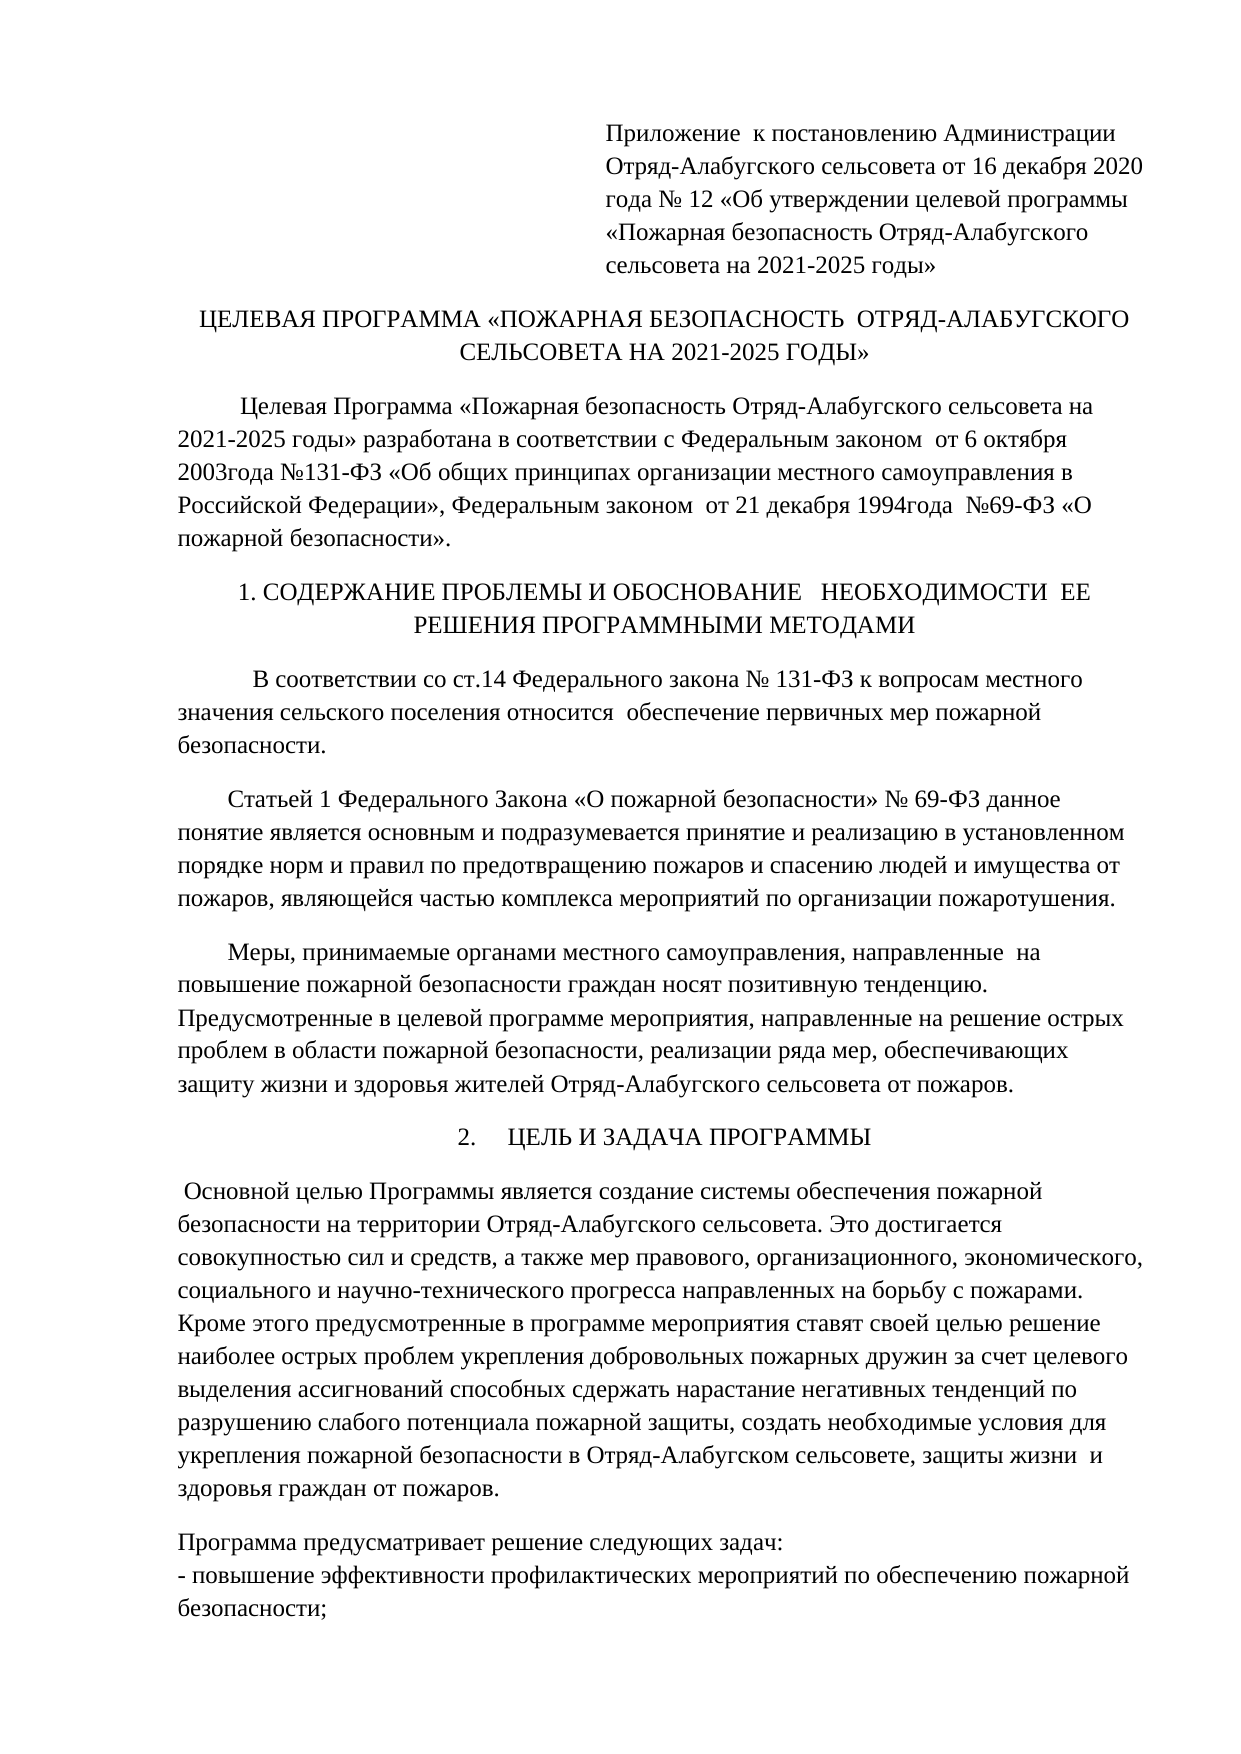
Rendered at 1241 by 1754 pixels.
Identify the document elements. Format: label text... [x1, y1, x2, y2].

text Меры, принимаемые органами местного самоуправления, направленные на повышение пожарной безопасности граждан носят позитивную тенденцию. Предусмотренные в целевой программе мероприятия, направленные на решение острых проблем в области пожарной безопасности, реализации ряда мер, обеспечивающих защиту жизни и здоровья жителей Отряд-Алабугского сельсовета от пожаров. [177, 937, 1152, 1097]
text ЦЕЛЕВАЯ ПРОГРАММА «ПОЖАРНАЯ БЕЗОПАСНОСТЬ ОТРЯД-АЛАБУГСКОГО СЕЛЬСОВЕТА НА 2021-2025 ГОДЫ» [177, 304, 1152, 366]
text Приложение к постановлению Администрации Отряд-Алабугского сельсовета от 16 декабря 2020 года № 12 «Об утверждении целевой программы «Пожарная безопасность Отряд-Алабугского сельсовета на 2021-2025 годы» [605, 118, 1152, 279]
text Программа предусматривает решение следующих задач: - повышение эффективности профилактических мероприятий по обеспечению пожарной безопасности; [177, 1527, 1152, 1622]
text 2. ЦЕЛЬ И ЗАДАЧА ПРОГРАММЫ [177, 1122, 1152, 1151]
text В соответствии со ст.14 Федерального закона № 131-ФЗ к вопросам местного значения сельского поселения относится обеспечение первичных мер пожарной безопасности. [177, 664, 1152, 758]
text Целевая Программа «Пожарная безопасность Отряд-Алабугского сельсовета на 2021-2025 годы» разработана в соответствии с Федеральным законом от 6 октября 2003года №131-ФЗ «Об общих принципах организации местного самоуправления в Российской Федерации», Федеральным законом от 21 декабря 1994года №69-ФЗ «О пожарной безопасности». [177, 391, 1152, 552]
text Основной целью Программы является создание системы обеспечения пожарной безопасности на территории Отряд-Алабугского сельсовета. Это достигается совокупностью сил и средств, а также мер правового, организационного, экономического, социального и научно-технического прогресса направленных на борьбу с пожарами. Кроме этого предусмотренные в программе мероприятия ставят своей целью решение наиболее острых проблем укрепления добровольных пожарных дружин за счет целевого выделения ассигнований способных сдержать нарастание негативных тенденций по разрушению слабого потенциала пожарной защиты, создать необходимые условия для укрепления пожарной безопасности в Отряд-Алабугском сельсовете, защиты жизни и здоровья граждан от пожаров. [177, 1176, 1152, 1502]
text Статьей 1 Федерального Закона «О пожарной безопасности» № 69-ФЗ данное понятие является основным и подразумевается принятие и реализацию в установленном порядке норм и правил по предотвращению пожаров и спасению людей и имущества от пожаров, являющейся частью комплекса мероприятий по организации пожаротушения. [177, 784, 1152, 911]
text 1. СОДЕРЖАНИЕ ПРОБЛЕМЫ И ОБОСНОВАНИЕ НЕОБХОДИМОСТИ ЕЕ РЕШЕНИЯ ПРОГРАММНЫМИ МЕТОДАМИ [177, 577, 1152, 639]
